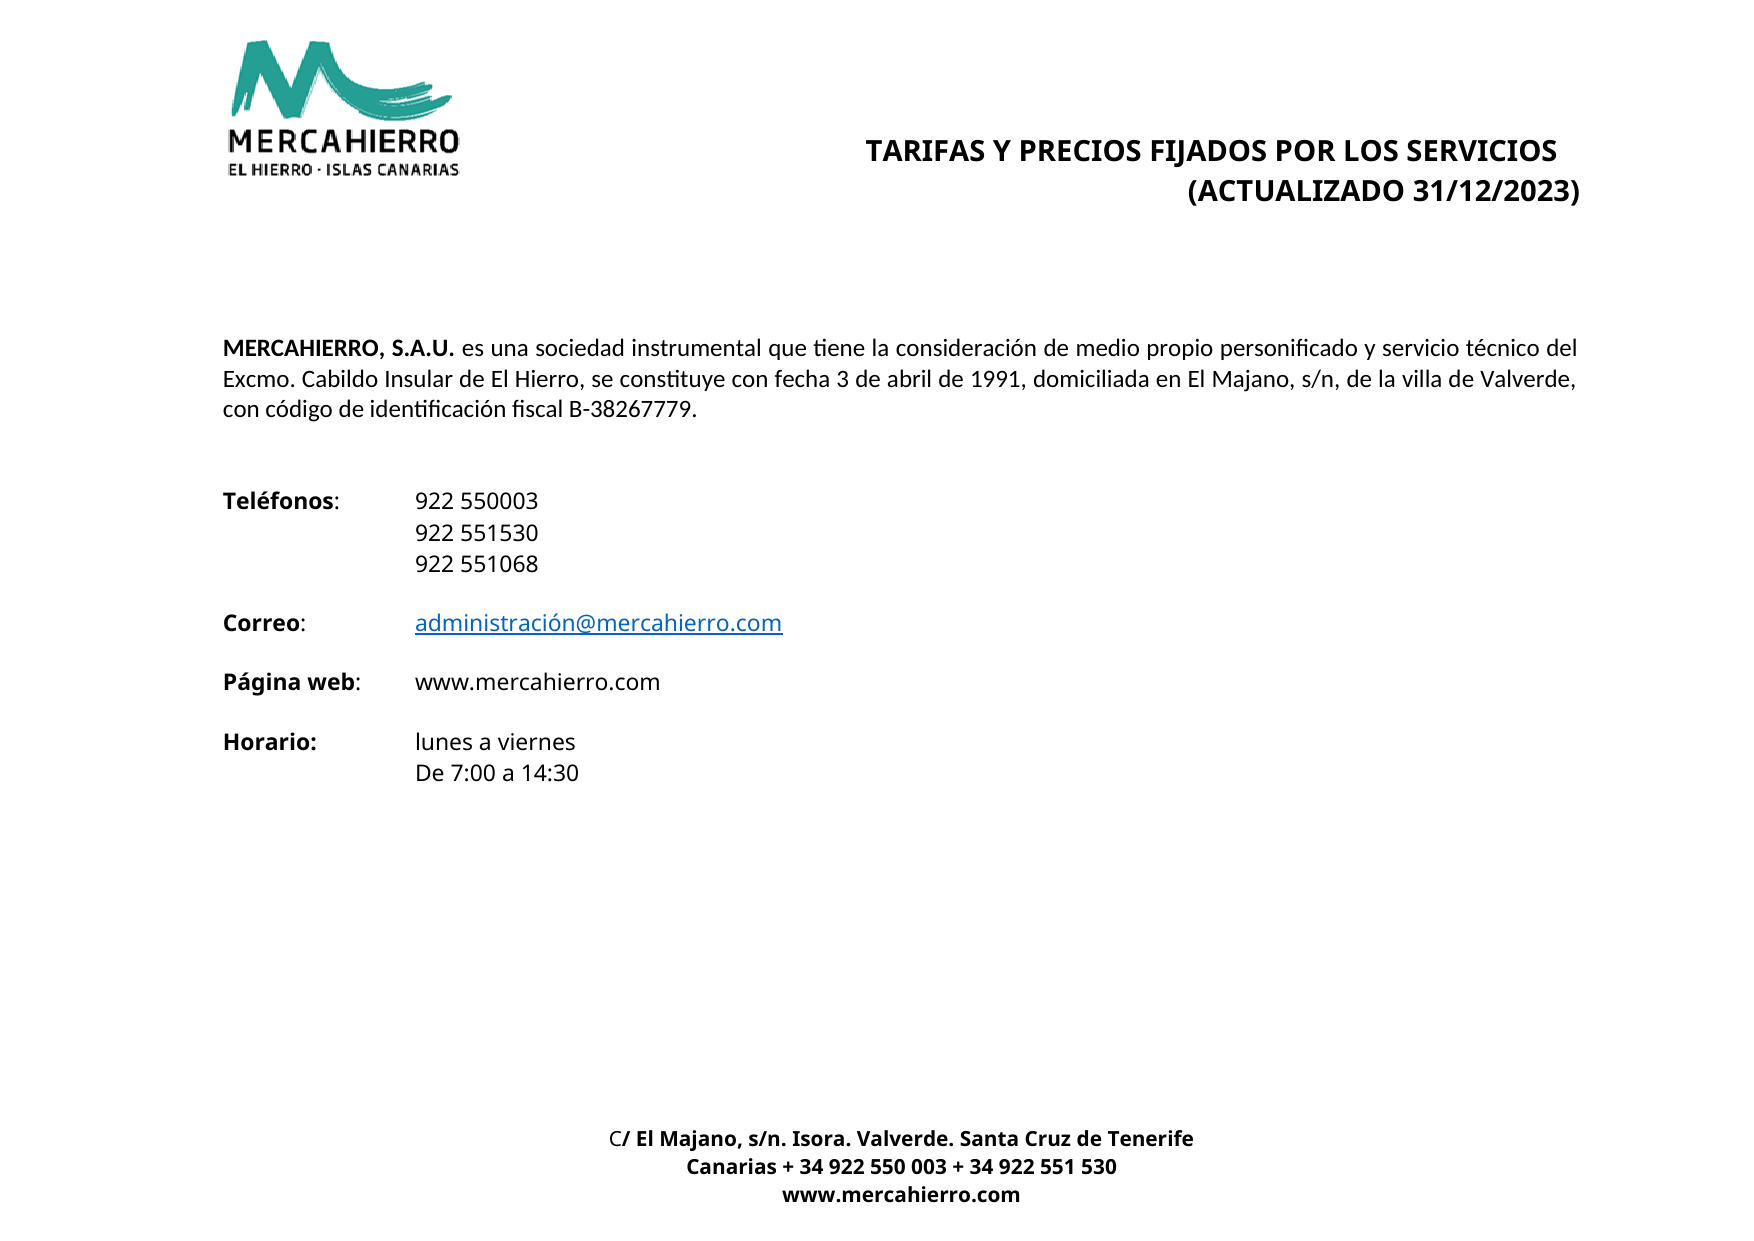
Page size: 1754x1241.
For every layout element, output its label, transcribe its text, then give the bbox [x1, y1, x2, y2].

text Horario: lunes a viernes [164, 726, 1565, 757]
text Correo: administración@mercahierro.com [164, 607, 1565, 638]
text 922 551068 [164, 548, 1565, 579]
text 922 551530 [164, 516, 1565, 548]
text Teléfonos: 922 550003 [164, 485, 1565, 516]
text De 7:00 a 14:30 [164, 757, 1565, 788]
text Página web: www.mercahierro.com [223, 666, 1562, 697]
text MERCAHIERRO, S.A.U. es una sociedad instrumental que tiene la consideración de medio propio personificado y servicio técnico del Excmo. Cabildo Insular de El Hierro, se constituye con fecha 3 de abril de 1991, domiciliada en El Majano, s/n, de la villa de Valverde, con código de identificación fiscal B-38267779. [208, 332, 1580, 424]
